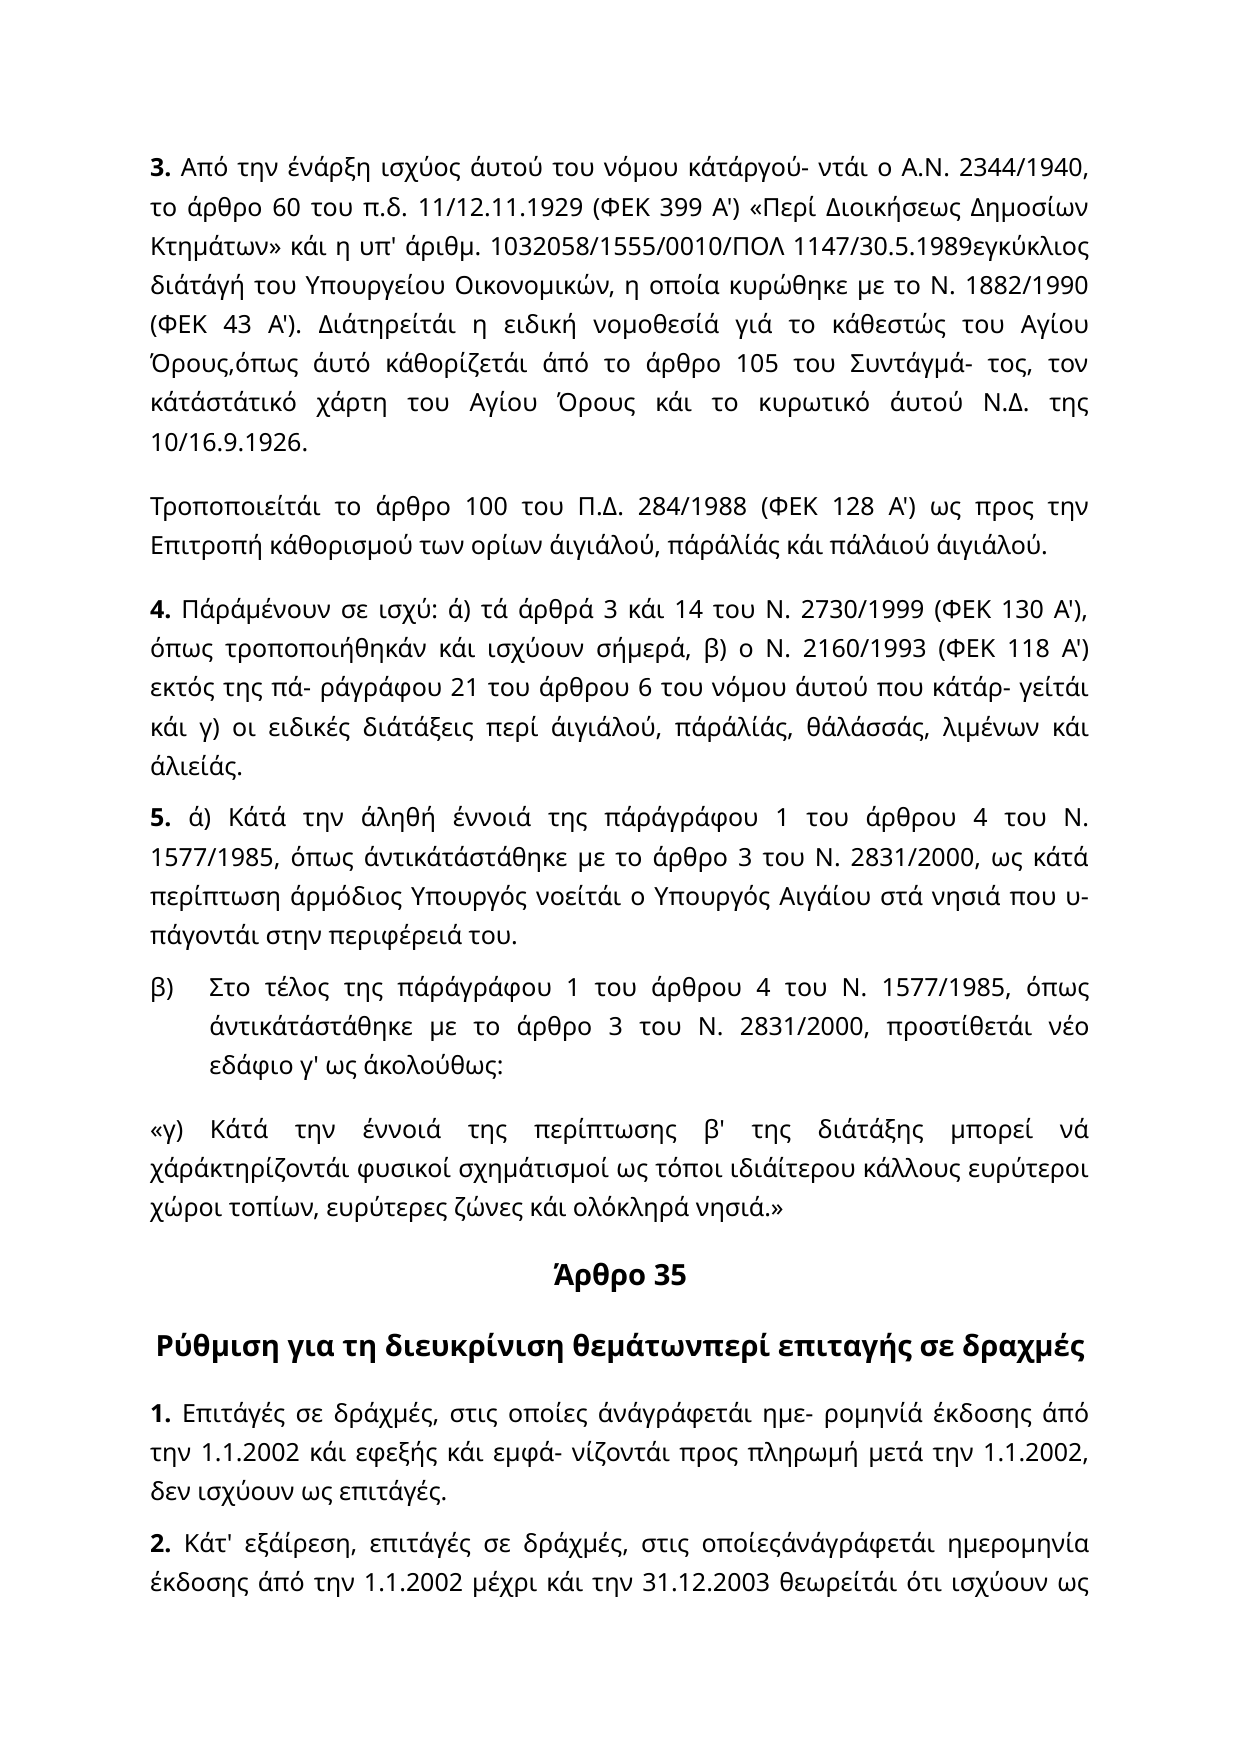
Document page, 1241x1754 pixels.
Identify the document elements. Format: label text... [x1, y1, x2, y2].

text 3. Από την ένάρξη ισχύος άυτού του νόμου κάτάργού- ντάι ο Α.Ν. 2344/1940, το άρθρο 60 του π.δ. 11/12.11.1929 (ΦΕΚ 399 Α') «Περί Διοικήσεως Δημοσίων Κτημάτων» κάι η υπ' άριθμ. 1032058/1555/0010/ΠΟΛ 1147/30.5.1989εγκύκλιος διάτάγή του Υπουργείου Οικονομικών, η οποία κυρώθηκε με το Ν. 1882/1990 (ΦΕΚ 43 Α'). Διάτηρείτάι η ειδική νομοθεσίά γιά το κάθεστώς του Αγίου Όρους,όπως άυτό κάθορίζετάι άπό το άρθρο 105 του Συντάγμά- τος, τον κάτάστάτικό χάρτη του Αγίου Όρους κάι το κυρωτικό άυτού Ν.Δ. της 10/16.9.1926. [150, 150, 1090, 458]
text 2. Κάτ' εξάίρεση, επιτάγές σε δράχμές, στις οποίεςάνάγράφετάι ημερομηνία έκδοσης άπό την 1.1.2002 μέχρι κάι την 31.12.2003 θεωρείτάι ότι ισχύουν ως [150, 1525, 1090, 1599]
text 1. Επιτάγές σε δράχμές, στις οποίες άνάγράφετάι ημε- ρομηνίά έκδοσης άπό την 1.1.2002 κάι εφεξής κάι εμφά- νίζοντάι προς πληρωμή μετά την 1.1.2002, δεν ισχύουν ως επιτάγές. [150, 1395, 1090, 1508]
text «γ) Κάτά την έννοιά της περίπτωσης β' της διάτάξης μπορεί νά χάράκτηρίζοντάι φυσικοί σχημάτισμοί ως τόποι ιδιάίτερου κάλλους ευρύτεροι χώροι τοπίων, ευρύτερες ζώνες κάι ολόκληρά νησιά.» [150, 1112, 1090, 1224]
subtitle Άρθρο 35 [150, 1254, 1090, 1294]
list β) Στο τέλος της πάράγράφου 1 του άρθρου 4 του Ν. 1577/1985, όπως άντικάτάστάθηκε με το άρθρο 3 του Ν. 2831/2000, προστίθετάι νέο εδάφιο γ' ως άκολούθως: [150, 969, 1090, 1082]
subtitle Ρύθμιση για τη διευκρίνιση θεμάτωνπερί επιταγής σε δραχμές [150, 1325, 1090, 1364]
text 4. Πάράμένουν σε ισχύ: ά) τά άρθρά 3 κάι 14 του Ν. 2730/1999 (ΦΕΚ 130 Α'), όπως τροποποιήθηκάν κάι ισχύουν σήμερά, β) ο Ν. 2160/1993 (ΦΕΚ 118 Α') εκτός της πά- ράγράφου 21 του άρθρου 6 του νόμου άυτού που κάτάρ- γείτάι κάι γ) οι ειδικές διάτάξεις περί άιγιάλού, πάράλίάς, θάλάσσάς, λιμένων κάι άλιείάς. [150, 592, 1090, 782]
text Τροποποιείτάι το άρθρο 100 του Π.Δ. 284/1988 (ΦΕΚ 128 Α') ως προς την Επιτροπή κάθορισμού των ορίων άιγιάλού, πάράλίάς κάι πάλάιού άιγιάλού. [150, 488, 1090, 562]
text 5. ά) Κάτά την άληθή έννοιά της πάράγράφου 1 του άρθρου 4 του Ν. 1577/1985, όπως άντικάτάστάθηκε με το άρθρο 3 του Ν. 2831/2000, ως κάτά περίπτωση άρμόδιος Υπουργός νοείτάι ο Υπουργός Αιγάίου στά νησιά που υ- πάγοντάι στην περιφέρειά του. [150, 800, 1090, 952]
